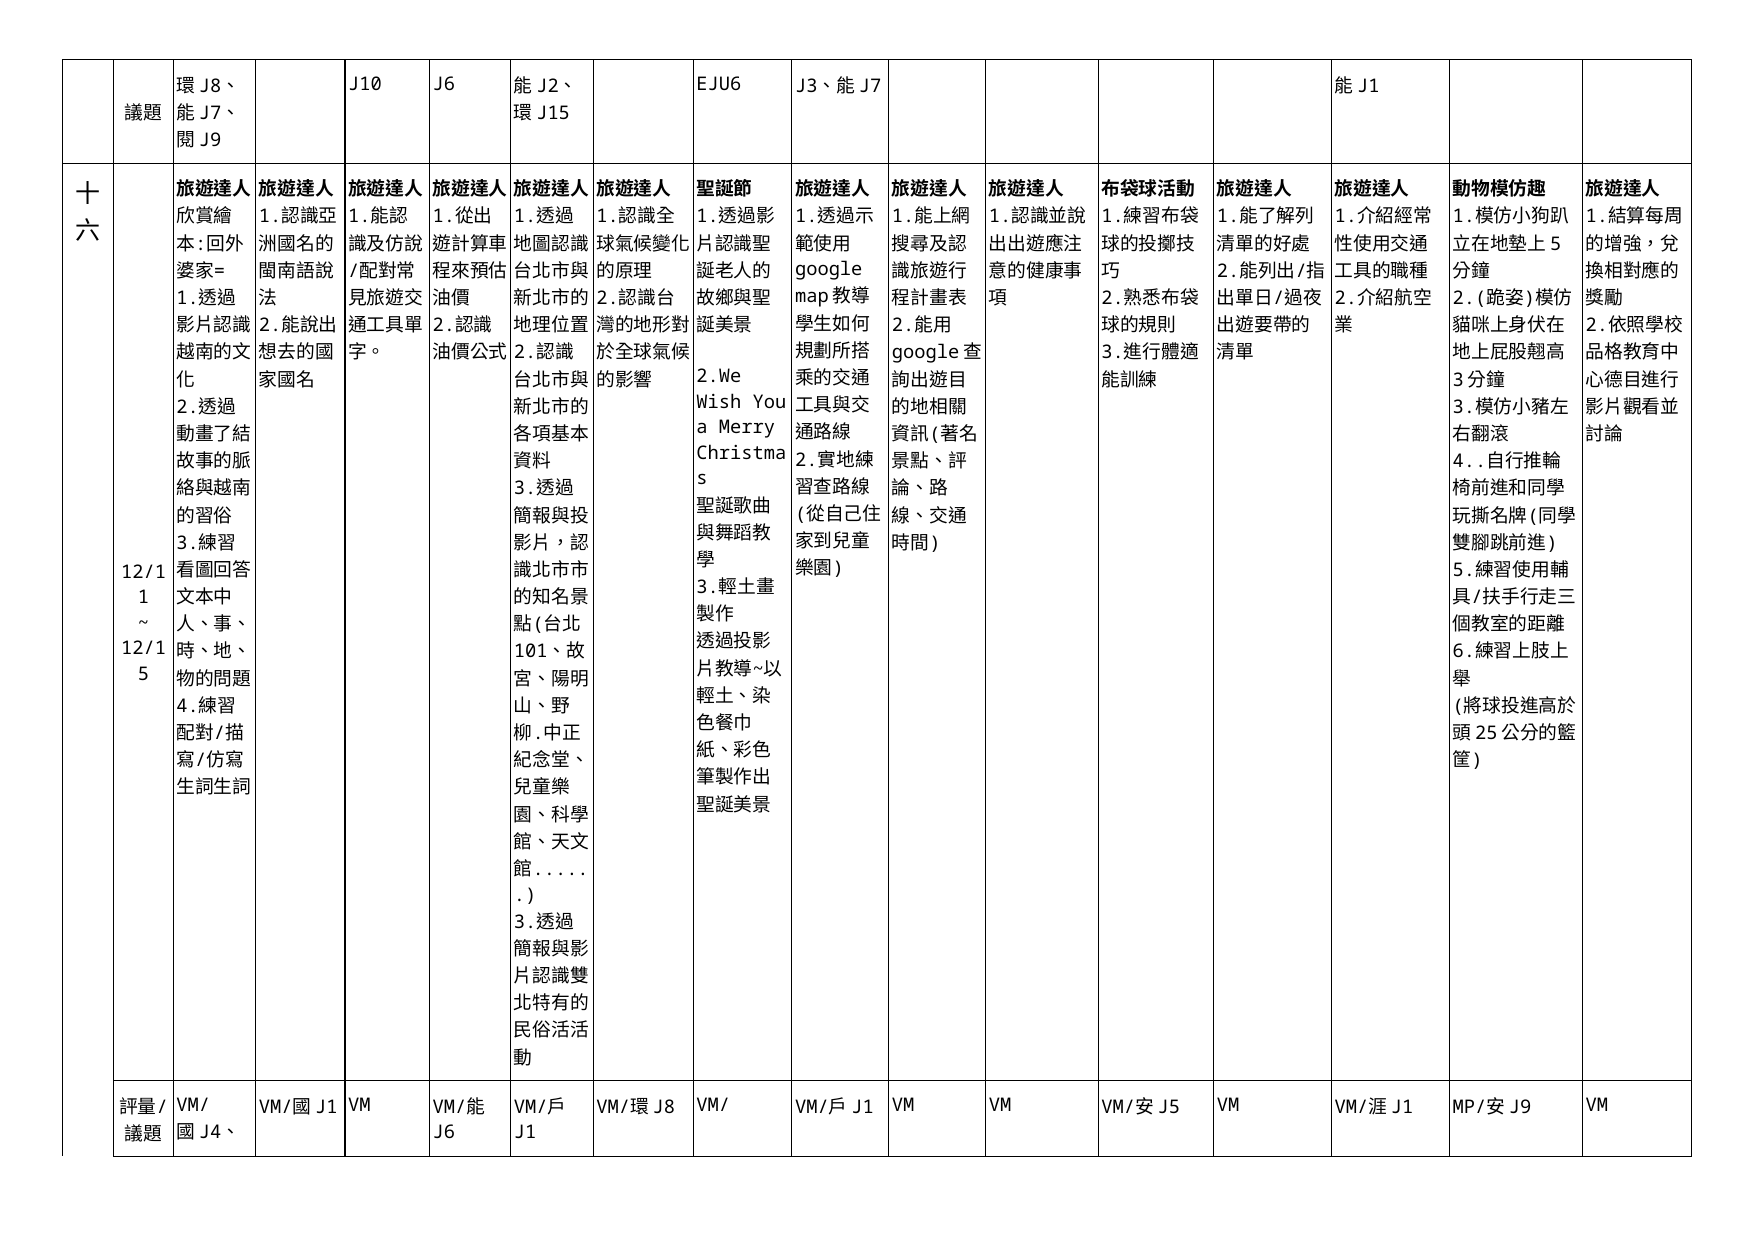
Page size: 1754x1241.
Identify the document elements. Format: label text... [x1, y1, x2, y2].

table_cell J10 [346, 60, 429, 162]
table_cell 12/11 ~ 12/15 [114, 164, 173, 1080]
table_cell [889, 60, 985, 162]
table_cell 議題 [114, 60, 173, 162]
table_cell 旅遊達人 1.介紹經常性使用交通工具的職種 2.介紹航空業 [1332, 164, 1449, 1080]
table_cell 旅遊達人 1.認識並說出出遊應注意的健康事項 [986, 164, 1098, 1080]
table_cell 旅遊達人 1.從出遊計算車程來預估油價 2.認識油價公式 [430, 164, 510, 1080]
table_cell 旅遊達人 1.能了解列清單的好處 2.能列出/指出單日/過夜出遊要帶的清單 [1214, 164, 1331, 1080]
table_cell J3、能J7 [792, 60, 888, 162]
table_cell VM/涯J1 [1332, 1081, 1449, 1156]
table_cell VM [1214, 1081, 1331, 1156]
table_cell VM/能J6 [430, 1081, 510, 1156]
table_cell 旅遊達人 1.結算每周的增強，兌換相對應的獎勵 2.依照學校品格教育中心德目進行影片觀看並討論 [1583, 164, 1691, 1080]
table_cell VM/ 國J4、 [174, 1081, 255, 1156]
table_cell VM/ [694, 1081, 791, 1156]
table_cell VM/環J8 [594, 1081, 693, 1156]
table_cell [1583, 60, 1691, 162]
table_cell [63, 60, 113, 162]
table_cell [986, 60, 1098, 162]
table_cell [1099, 60, 1213, 162]
table_cell J6 [430, 60, 510, 162]
table_cell 布袋球活動 1.練習布袋球的投擲技巧 2.熟悉布袋球的規則 3.進行體適能訓練 [1099, 164, 1213, 1080]
table_cell 聖誕節 1.透過影片認識聖誕老人的故鄉與聖誕美景 2.We Wish You a Merry Christmas 聖誕歌曲與舞蹈教學 3.輕土畫製作 透過投影片教導~以輕土、染色餐巾紙、彩色筆製作出聖誕美景 [694, 164, 791, 1080]
table_cell VM/國J1 [256, 1081, 344, 1156]
table_cell MP/安J9 [1450, 1081, 1582, 1156]
table_cell VM [1583, 1081, 1691, 1156]
table_cell 動物模仿趣 1.模仿小狗趴立在地墊上5分鐘 2.(跪姿)模仿貓咪上身伏在地上屁股翹高3分鐘 3.模仿小豬左右翻滾 4..自行推輪椅前進和同學玩撕名牌(同學雙腳跳前進) 5.練習使用輔具/扶手行走三個教室的距離 6.練習上肢上舉 (將球投進高於頭25公分的籃筐) [1450, 164, 1582, 1080]
table_cell EJU6 [694, 60, 791, 162]
table_cell 旅遊達人 1.透過示範使用google map教導學生如何規劃所搭乘的交通工具與交通路線 2.實地練習查路線(從自己住家到兒童樂園) [792, 164, 888, 1080]
table_cell [594, 60, 693, 162]
table_cell 旅遊達人 1.能認識及仿說/配對常見旅遊交通工具單字。 [346, 164, 429, 1080]
table_cell [1450, 60, 1582, 162]
table_cell 十六 [63, 164, 113, 1156]
table_cell 旅遊達人 欣賞繪本:回外婆家= 1.透過影片認識越南的文化 2.透過動畫了結故事的脈絡與越南的習俗 3.練習看圖回答文本中人、事、時、地、物的問題 4.練習配對/描寫/仿寫生詞生詞 [174, 164, 255, 1080]
table_cell 旅遊達人 1.認識全球氣候變化的原理 2.認識台灣的地形對於全球氣候的影響 [594, 164, 693, 1080]
table_cell VM/安J5 [1099, 1081, 1213, 1156]
table_cell 評量/議題 [114, 1081, 173, 1156]
table_cell 旅遊達人 1.認識亞洲國名的閩南語說法 2.能說出想去的國家國名 [256, 164, 344, 1080]
table_cell VM/戶J1 [511, 1081, 593, 1156]
table_cell 能J1 [1332, 60, 1449, 162]
table_cell 環J8、能J7、 閱J9 [174, 60, 255, 162]
table_cell 旅遊達人 1.能上網搜尋及認識旅遊行程計畫表 2.能用google查詢出遊目的地相關資訊(著名景點、評論、路線、交通時間) [889, 164, 985, 1080]
table_cell VM/戶J1 [792, 1081, 888, 1156]
table_cell VM [986, 1081, 1098, 1156]
table_cell 能J2、環J15 [511, 60, 593, 162]
table_cell 旅遊達人 1.透過地圖認識台北市與新北市的地理位置 2.認識台北市與新北市的各項基本資料 3.透過簡報與投影片，認識北市市的知名景點(台北101、故宮、陽明山、野柳.中正紀念堂、兒童樂園、科學館、天文館......) 3.透過簡報與影片認識雙北特有的民俗活活動 [511, 164, 593, 1080]
table_cell VM [889, 1081, 985, 1156]
table_cell VM [346, 1081, 429, 1156]
table_cell [256, 60, 344, 162]
table_cell [1214, 60, 1331, 162]
